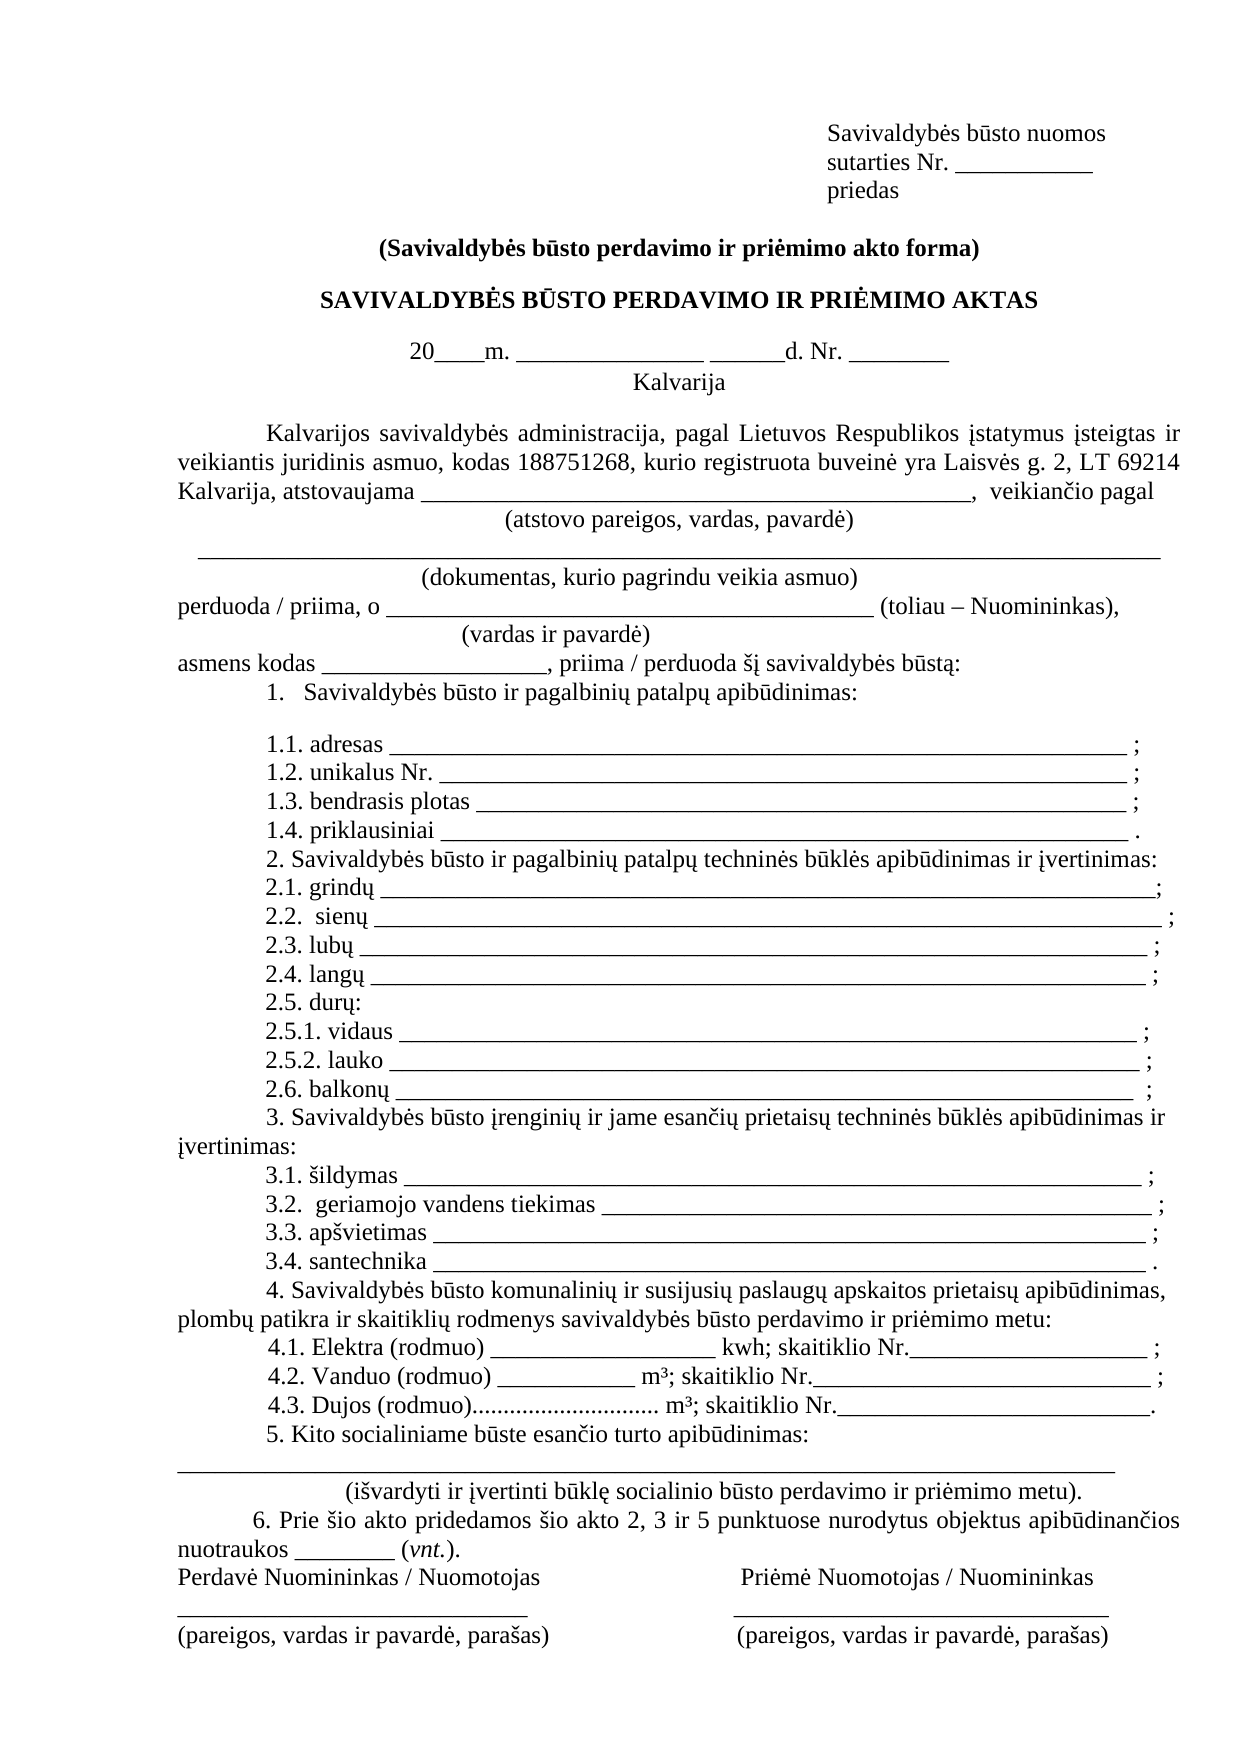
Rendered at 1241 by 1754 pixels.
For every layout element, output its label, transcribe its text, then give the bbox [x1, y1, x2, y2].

text 2.2. sienų _______________________________________________________________ ; [177, 901, 1181, 930]
text 5. Kito socialiniame būste esančio turto apibūdinimas: [177, 1419, 1181, 1447]
text 2. Savivaldybės būsto ir pagalbinių patalpų techninės būklės apibūdinimas ir įvertinimas: [177, 844, 1181, 872]
text 1. Savivaldybės būsto ir pagalbinių patalpų apibūdinimas: [266, 677, 1181, 706]
text 3. Savivaldybės būsto įrenginių ir jame esančių prietaisų techninės būklės apibūdinimas ir įvertinimas: [177, 1102, 1181, 1160]
text 4.1. Elektra (rodmuo) __________________ kwh; skaitiklio Nr.___________________ ; [177, 1332, 1181, 1361]
text 1.3. bendrasis plotas ____________________________________________________ ; [266, 786, 1181, 815]
text (dokumentas, kurio pagrindu veikia asmuo) [177, 562, 1181, 591]
text 3.4. santechnika _________________________________________________________ . [177, 1246, 1181, 1275]
text 1.2. unikalus Nr. _______________________________________________________ ; [266, 757, 1181, 786]
text (atstovo pareigos, vardas, pavardė) _____________________________________________________________________________ [177, 504, 1181, 562]
text 4.3. Dujos (rodmuo).............................. m³; skaitiklio Nr._________________________. [177, 1390, 1181, 1419]
text 3.2. geriamojo vandens tiekimas ____________________________________________ ; [177, 1189, 1181, 1217]
text (pareigos, vardas ir pavardė, parašas) (pareigos, vardas ir pavardė, parašas) [177, 1620, 1181, 1649]
text 1.1. adresas ___________________________________________________________ ; [266, 729, 1181, 757]
text Perdavė Nuomininkas / Nuomotojas Priėmė Nuomotojas / Nuomininkas [177, 1562, 1181, 1591]
text 4.2. Vanduo (rodmuo) ___________ m³; skaitiklio Nr.___________________________ ; [177, 1361, 1181, 1390]
text 4. Savivaldybės būsto komunalinių ir susijusių paslaugų apskaitos prietaisų apibūdinimas, plombų patikra ir skaitiklių rodmenys savivaldybės būsto perdavimo ir priėmimo metu: [177, 1275, 1181, 1332]
text asmens kodas __________________, priima / perduoda šį savivaldybės būstą: [177, 648, 1181, 677]
text SAVIVALDYBĖS BŪSTO PERDAVIMO IR PRIĖMIMO AKTAS [177, 285, 1181, 313]
text 2.6. balkonų ___________________________________________________________ ; [177, 1074, 1181, 1102]
text 6. Prie šio akto pridedamos šio akto 2, 3 ir 5 punktuose nurodytus objektus apibūdinančios nuotraukos ________ (vnt.). [177, 1505, 1181, 1562]
text 1.4. priklausiniai _______________________________________________________ . [266, 815, 1181, 844]
text (vardas ir pavardė) [177, 619, 1181, 648]
text 2.4. langų ______________________________________________________________ ; [177, 959, 1181, 987]
text 3.3. apšvietimas _________________________________________________________ ; [177, 1217, 1181, 1246]
text 2.5.2. lauko ____________________________________________________________ ; [177, 1045, 1181, 1074]
text 2.5. durų: [177, 987, 1181, 1016]
text Kalvarija [177, 367, 1181, 395]
text 3.1. šildymas ___________________________________________________________ ; [177, 1160, 1181, 1189]
text 2.1. grindų ______________________________________________________________; [177, 872, 1181, 901]
text Kalvarijos savivaldybės administracija, pagal Lietuvos Respublikos įstatymus įsteigtas ir veikiantis juridinis asmuo, kodas 188751268, kurio registruota buveinė yra Laisvės g. 2, LT 69214 Kalvarija, atstovaujama ____________________________________________, veikiančio pagal [177, 418, 1181, 504]
text 2.3. lubų _______________________________________________________________ ; [177, 930, 1181, 959]
text Savivaldybės būsto nuomos sutarties Nr. ___________ priedas [827, 118, 1181, 204]
text 20____m. _______________ ______d. Nr. ________ [177, 336, 1181, 365]
text ___________________________________________________________________________ [177, 1447, 1181, 1476]
text (Savivaldybės būsto perdavimo ir priėmimo akto forma) [177, 233, 1181, 262]
text perduoda / priima, o _______________________________________ (toliau – Nuomininkas), [177, 591, 1181, 619]
text 2.5.1. vidaus ___________________________________________________________ ; [177, 1016, 1181, 1045]
text ____________________________ ______________________________ [177, 1591, 1181, 1620]
text (išvardyti ir įvertinti būklę socialinio būsto perdavimo ir priėmimo metu). [177, 1476, 1181, 1505]
